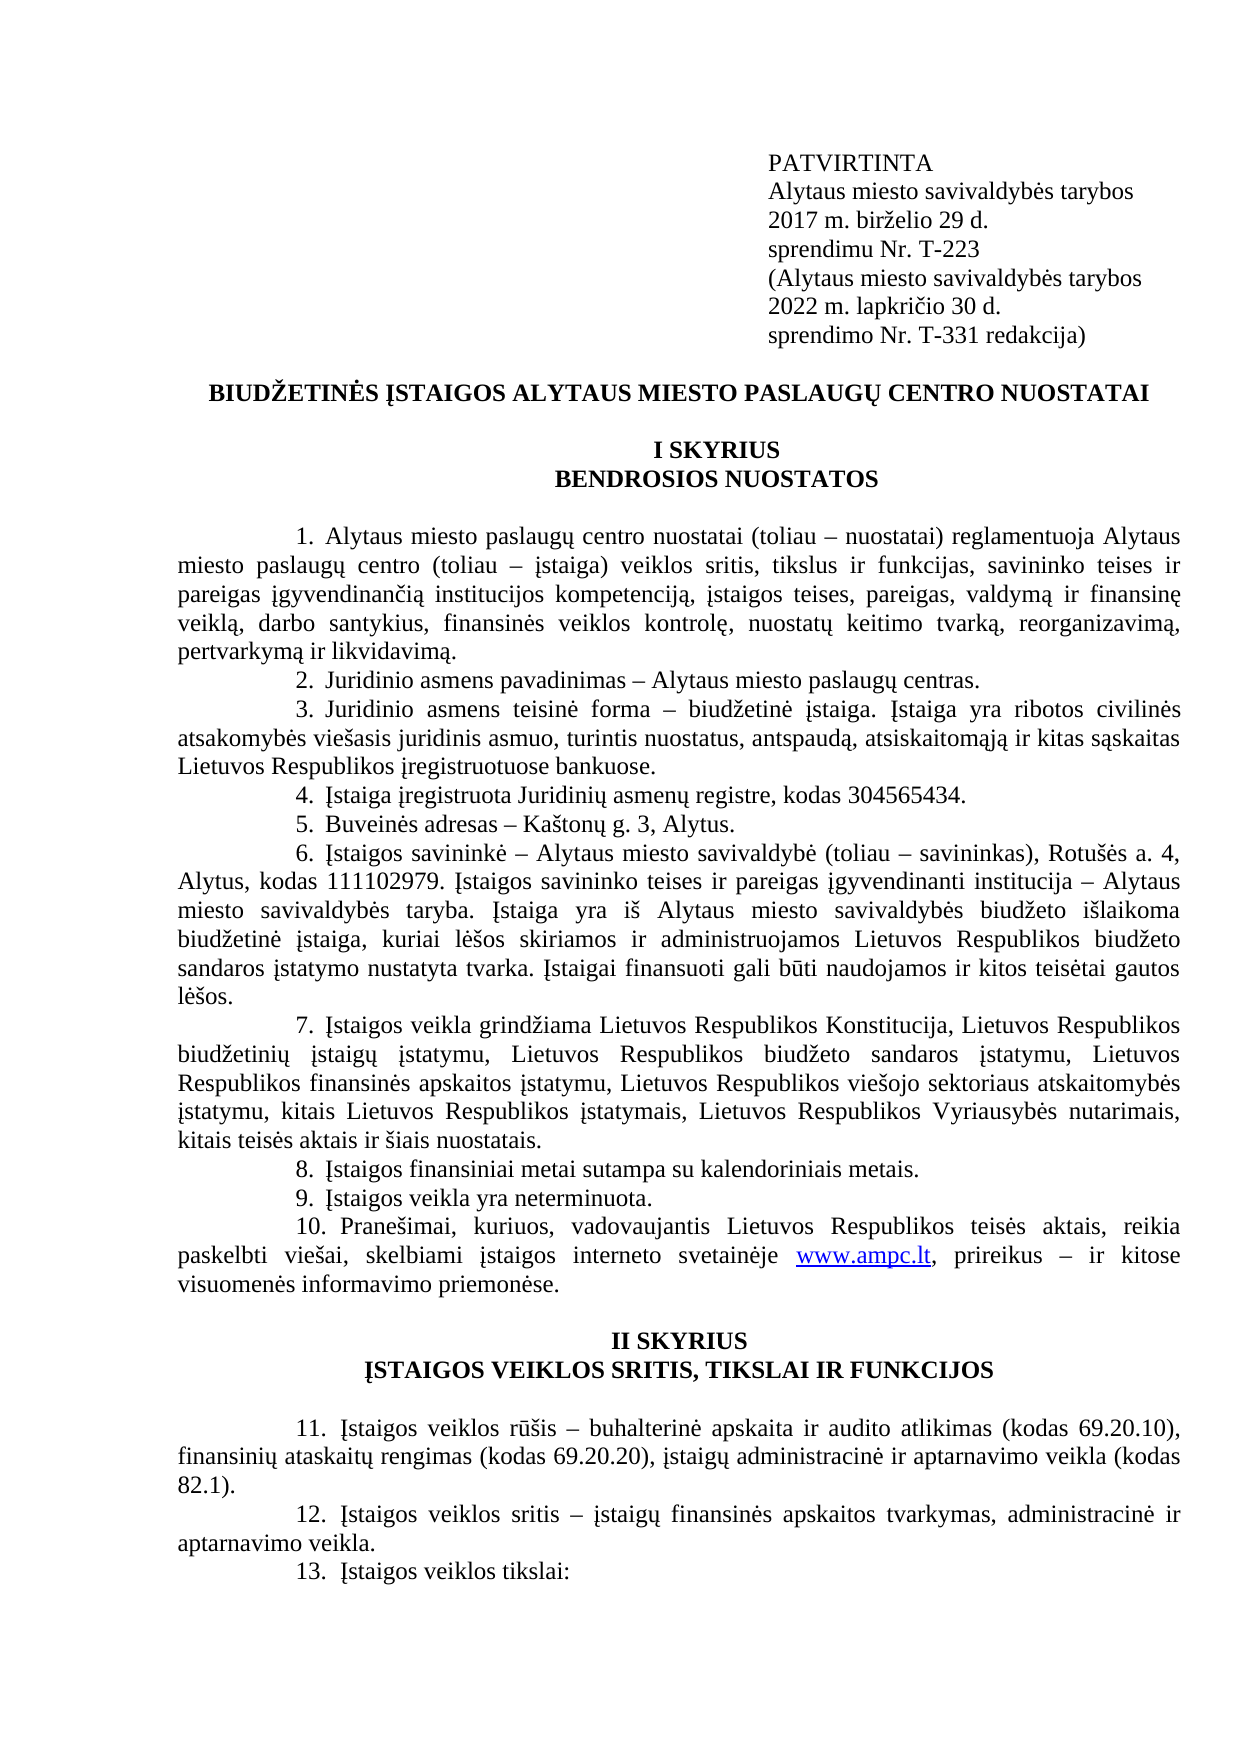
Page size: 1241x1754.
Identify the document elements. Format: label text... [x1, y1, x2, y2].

text BIUDŽETINĖS ĮSTAIGOS ALYTAUS MIESTO PASLAUGŲ CENTRO NUOSTATAI [177, 378, 1181, 406]
text 8. Įstaigos finansiniai metai sutampa su kalendoriniais metais. [177, 1154, 1181, 1183]
text ĮSTAIGOS VEIKLOS SRITIS, TIKSLAI IR FUNKCIJOS [177, 1355, 1181, 1384]
text 3. Juridinio asmens teisinė forma – biudžetinė įstaiga. Įstaiga yra ribotos civilinės atsakomybės viešasis juridinis asmuo, turintis nuostatus, antspaudą, atsiskaitomąją ir kitas sąskaitas Lietuvos Respublikos įregistruotuose bankuose. [177, 694, 1181, 780]
text I SKYRIUS [252, 435, 1181, 464]
text II SKYRIUS [177, 1326, 1181, 1355]
text Alytaus miesto savivaldybės tarybos [177, 176, 1171, 205]
text 2017 m. birželio 29 d. [177, 205, 1181, 234]
text 6. Įstaigos savininkė – Alytaus miesto savivaldybė (toliau – savininkas), Rotušės a. 4, Alytus, kodas 111102979. Įstaigos savininko teises ir pareigas įgyvendinanti institucija – Alytaus miesto savivaldybės taryba. Įstaiga yra iš Alytaus miesto savivaldybės biudžeto išlaikoma biudžetinė įstaiga, kuriai lėšos skiriamos ir administruojamos Lietuvos Respublikos biudžeto sandaros įstatymo nustatyta tvarka. Įstaigai finansuoti gali būti naudojamos ir kitos teisėtai gautos lėšos. [177, 838, 1181, 1010]
text 13. Įstaigos veiklos tikslai: [177, 1556, 1181, 1585]
text 1. Alytaus miesto paslaugų centro nuostatai (toliau – nuostatai) reglamentuoja Alytaus miesto paslaugų centro (toliau – įstaiga) veiklos sritis, tikslus ir funkcijas, savininko teises ir pareigas įgyvendinančią institucijos kompetenciją, įstaigos teises, pareigas, valdymą ir finansinę veiklą, darbo santykius, finansinės veiklos kontrolę, nuostatų keitimo tvarką, reorganizavimą, pertvarkymą ir likvidavimą. [177, 521, 1181, 665]
text 9. Įstaigos veikla yra neterminuota. [177, 1183, 1181, 1211]
text 4. Įstaiga įregistruota Juridinių asmenų registre, kodas 304565434. [177, 780, 1181, 809]
text 11. Įstaigos veiklos rūšis – buhalterinė apskaita ir audito atlikimas (kodas 69.20.10), finansinių ataskaitų rengimas (kodas 69.20.20), įstaigų administracinė ir aptarnavimo veikla (kodas 82.1). [177, 1413, 1181, 1499]
text PATVIRTINTA [177, 148, 1181, 176]
text 2022 m. lapkričio 30 d. [177, 291, 1181, 320]
text sprendimo Nr. T-331 redakcija) [177, 320, 1181, 349]
text 2. Juridinio asmens pavadinimas – Alytaus miesto paslaugų centras. [177, 665, 1181, 694]
text 7. Įstaigos veikla grindžiama Lietuvos Respublikos Konstitucija, Lietuvos Respublikos biudžetinių įstaigų įstatymu, Lietuvos Respublikos biudžeto sandaros įstatymu, Lietuvos Respublikos finansinės apskaitos įstatymu, Lietuvos Respublikos viešojo sektoriaus atskaitomybės įstatymu, kitais Lietuvos Respublikos įstatymais, Lietuvos Respublikos Vyriausybės nutarimais, kitais teisės aktais ir šiais nuostatais. [177, 1010, 1181, 1154]
text 10. Pranešimai, kuriuos, vadovaujantis Lietuvos Respublikos teisės aktais, reikia paskelbti viešai, skelbiami įstaigos interneto svetainėje www.ampc.lt, prireikus – ir kitose visuomenės informavimo priemonėse. [177, 1211, 1181, 1298]
text 5. Buveinės adresas – Kaštonų g. 3, Alytus. [177, 809, 1181, 838]
text (Alytaus miesto savivaldybės tarybos [177, 263, 1181, 291]
text sprendimu Nr. T-223 [177, 234, 1181, 263]
text BENDROSIOS NUOSTATOS [252, 464, 1181, 493]
text 12. Įstaigos veiklos sritis – įstaigų finansinės apskaitos tvarkymas, administracinė ir aptarnavimo veikla. [177, 1499, 1181, 1556]
